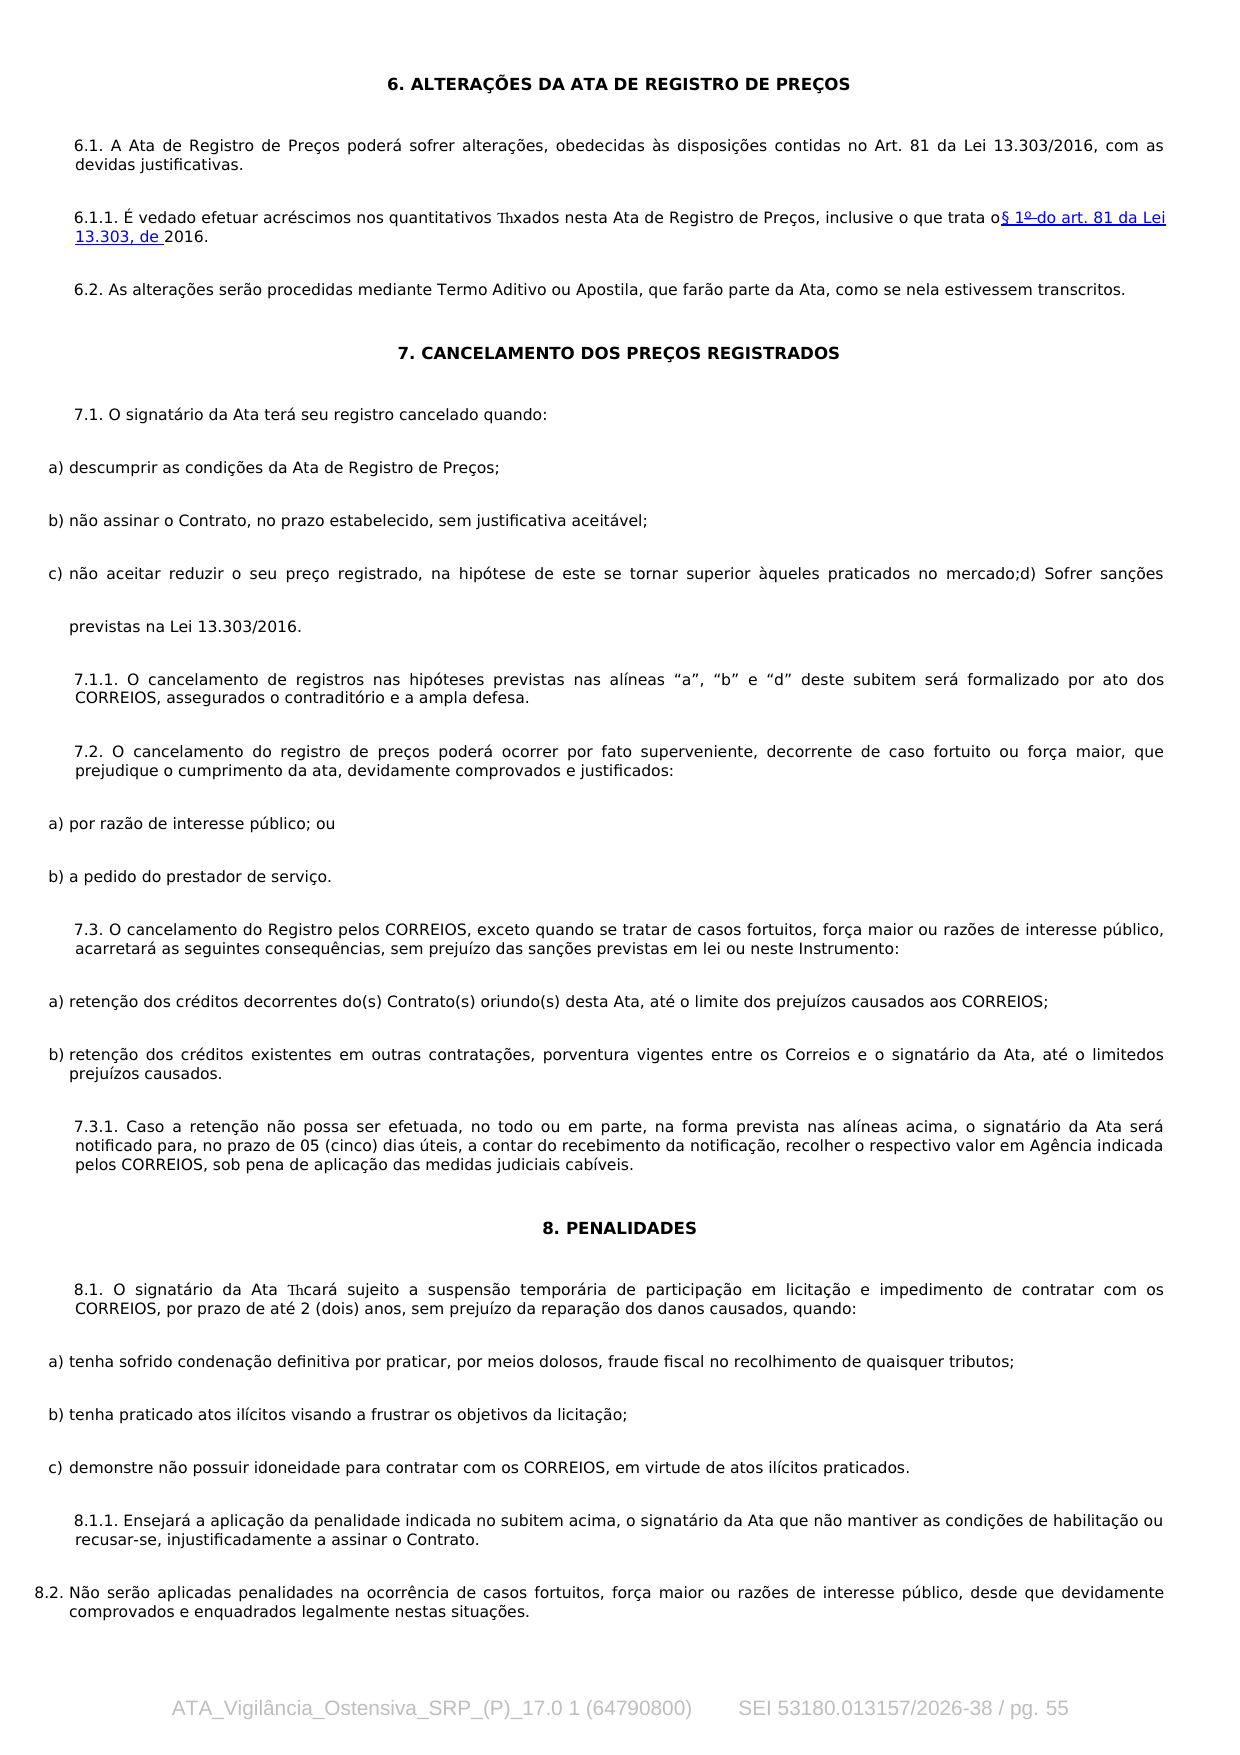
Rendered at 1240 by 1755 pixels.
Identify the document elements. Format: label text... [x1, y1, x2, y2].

text 7.2. O cancelamento do registro de preços poderá ocorrer por fato superveniente, decorrente de caso fortuito ou força maior, que prejudique o cumprimento da ata, devidamente comprovados e justificados: [74, 742, 1166, 780]
list demonstre não possuir idoneidade para contratar com os CORREIOS, em virtude de atos ilícitos praticados. [48, 1459, 1166, 1477]
list tenha sofrido condenação definitiva por praticar, por meios dolosos, fraude fiscal no recolhimento de quaisquer tributos; [48, 1353, 1166, 1371]
text 7.3.1. Caso a retenção não possa ser efetuada, no todo ou em parte, na forma prevista nas alíneas acima, o signatário da Ata será notificado para, no prazo de 05 (cinco) dias úteis, a contar do recebimento da notificação, recolher o respectivo valor em Agência indicada pelos CORREIOS, sob pena de aplicação das medidas judiciais cabíveis. [74, 1118, 1166, 1174]
list Não serão aplicadas penalidades na ocorrência de casos fortuitos, força maior ou razões de interesse público, desde que devidamente comprovados e enquadrados legalmente nestas situações. [34, 1584, 1166, 1621]
list por razão de interesse público; ou [48, 814, 1166, 833]
text 7.3. O cancelamento do Registro pelos CORREIOS, exceto quando se tratar de casos fortuitos, força maior ou razões de interesse público, acarretará as seguintes consequências, sem prejuízo das sanções previstas em lei ou neste Instrumento: [74, 921, 1166, 958]
text 7.1.1. O cancelamento de registros nas hipóteses previstas nas alíneas “a”, “b” e “d” deste subitem será formalizado por ato dos CORREIOS, assegurados o contraditório e a ampla defesa. [74, 670, 1166, 708]
text 8.1.1. Ensejará a aplicação da penalidade indicada no subitem acima, o signatário da Ata que não mantiver as condições de habilitação ou recusar-se, injustificadamente a assinar o Contrato. [74, 1512, 1166, 1549]
text 6.1. A Ata de Registro de Preços poderá sofrer alterações, obedecidas às disposições contidas no Art. 81 da Lei 13.303/2016, com as devidas justificativas. [74, 137, 1166, 174]
subtitle 6. ALTERAÇÕES DA ATA DE REGISTRO DE PREÇOS [69, 75, 1168, 94]
list descumprir as condições da Ata de Registro de Preços; [48, 459, 1166, 477]
list tenha praticado atos ilícitos visando a frustrar os objetivos da licitação; [48, 1406, 1166, 1424]
list a pedido do prestador de serviço. [48, 868, 1166, 886]
text 6.2. As alterações serão procedidas mediante Termo Aditivo ou Apostila, que farão parte da Ata, como se nela estivessem transcritos. [74, 281, 1166, 299]
list não assinar o Contrato, no prazo estabelecido, sem justificativa aceitável; [48, 512, 1166, 530]
list retenção dos créditos decorrentes do(s) Contrato(s) oriundo(s) desta Ata, até o limite dos prejuízos causados aos CORREIOS; [48, 993, 1166, 1011]
text 6.1.1. É vedado efetuar acréscimos nos quantitativos xados nesta Ata de Registro de Preços, inclusive o que trata o§ 1º do art. 81 da Lei 13.303, de 2016. [74, 209, 1166, 246]
text 8.1. O signatário da Ata cará sujeito a suspensão temporária de participação em licitação e impedimento de contratar com os CORREIOS, por prazo de até 2 (dois) anos, sem prejuízo da reparação dos danos causados, quando: [74, 1281, 1166, 1318]
subtitle 8. PENALIDADES [69, 1219, 1170, 1238]
list não aceitar reduzir o seu preço registrado, na hipótese de este se tornar superior àqueles praticados no mercado;d) Sofrer sanções previstas na Lei 13.303/2016. [48, 565, 1166, 636]
list retenção dos créditos existentes em outras contratações, porventura vigentes entre os Correios e o signatário da Ata, até o limitedos prejuízos causados. [48, 1046, 1166, 1083]
subtitle 7. CANCELAMENTO DOS PREÇOS REGISTRADOS [69, 344, 1168, 363]
text 7.1. O signatário da Ata terá seu registro cancelado quando: [74, 406, 1166, 424]
